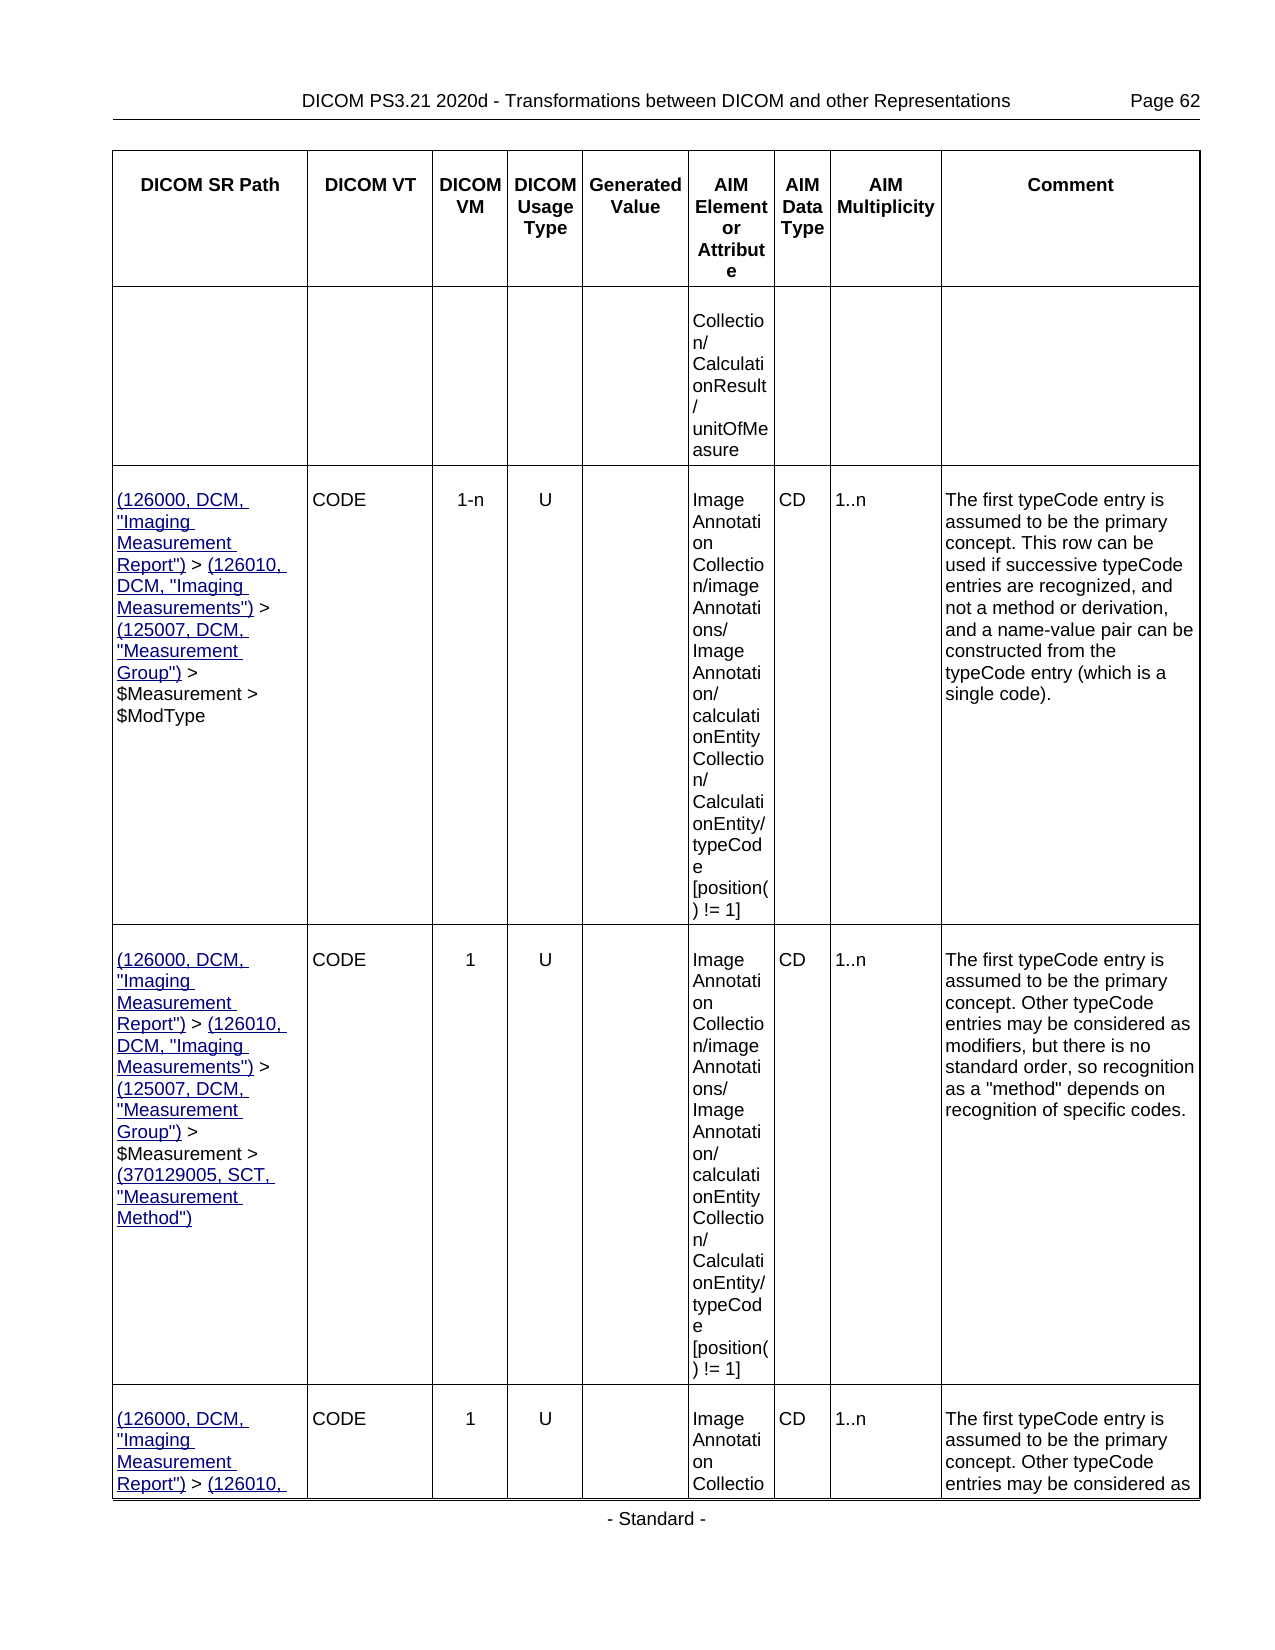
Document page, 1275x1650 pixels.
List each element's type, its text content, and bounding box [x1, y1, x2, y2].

table_header AIM Data Type [775, 151, 830, 286]
table_cell 1..n [831, 1385, 941, 1498]
table_cell 1 [433, 1385, 507, 1498]
table_cell [583, 1385, 688, 1498]
table_cell [508, 287, 582, 465]
table_header DICOM Usage Type [508, 151, 582, 286]
table_cell The first typeCode entry is assumed to be the primary concept. Other typeCode entries may be considered as modifiers, but there is no standard order, so recognition as a "method" depends on recognition of specific codes. [942, 925, 1199, 1384]
table_cell 1..n [831, 466, 941, 924]
table_cell U [508, 925, 582, 1384]
table_header DICOM VT [308, 151, 432, 286]
table_cell (126000, DCM, "Imaging Measurement Report") > (126010, DCM, "Imaging Measurements") > (125007, DCM, "Measurement Group") > $Measurement > (370129005, SCT, "Measurement Method") [113, 925, 307, 1384]
table_cell Image​Annotation​​Collection/​image​Annotations/​Image​Annotation/​calculation​Entity​Collection/​CalculationEntity/​typeCode​[position() != 1] [689, 925, 774, 1384]
table_header AIM Multiplicity [831, 151, 941, 286]
table_cell The first typeCode entry is assumed to be the primary concept. This row can be used if successive typeCode entries are recognized, and not a method or derivation, and a name-value pair can be constructed from the typeCode entry (which is a single code). [942, 466, 1199, 924]
table_cell 1-n [433, 466, 507, 924]
table_cell CD [775, 466, 830, 924]
table_cell [942, 287, 1199, 465]
table_cell [433, 287, 507, 465]
table_cell (126000, DCM, "Imaging Measurement Report") > (126010, [113, 1385, 307, 1498]
table_cell CD [775, 925, 830, 1384]
table_header AIM Element or Attribute [689, 151, 774, 286]
table_cell [583, 925, 688, 1384]
table_header DICOM SR Path [113, 151, 307, 286]
table_cell [583, 287, 688, 465]
table_header Comment [942, 151, 1199, 286]
table_cell CODE [308, 925, 432, 1384]
table_header DICOM VM [433, 151, 507, 286]
table_cell CD [775, 1385, 830, 1498]
table_cell U [508, 466, 582, 924]
table_cell CODE [308, 466, 432, 924]
table_cell CODE [308, 1385, 432, 1498]
table_cell Image​Annotation​​Collectio [689, 1385, 774, 1498]
table_cell 1 [433, 925, 507, 1384]
table_header Generated Value [583, 151, 688, 286]
table_cell Image​Annotation​​Collection/​image​Annotations/​Image​Annotation/​calculation​Entity​Collection/​CalculationEntity/​typeCode​[position() != 1] [689, 466, 774, 924]
table_cell [831, 287, 941, 465]
table_cell [775, 287, 830, 465]
table_cell [308, 287, 432, 465]
table_cell 1..n [831, 925, 941, 1384]
table_cell [113, 287, 307, 465]
table_cell Collection/​CalculationResult/​unitOfMeasure [689, 287, 774, 465]
table_cell (126000, DCM, "Imaging Measurement Report") > (126010, DCM, "Imaging Measurements") > (125007, DCM, "Measurement Group") > $Measurement > $ModType [113, 466, 307, 924]
table_cell The first typeCode entry is assumed to be the primary concept. Other typeCode entries may be considered as [942, 1385, 1199, 1498]
table_cell U [508, 1385, 582, 1498]
table_cell [583, 466, 688, 924]
